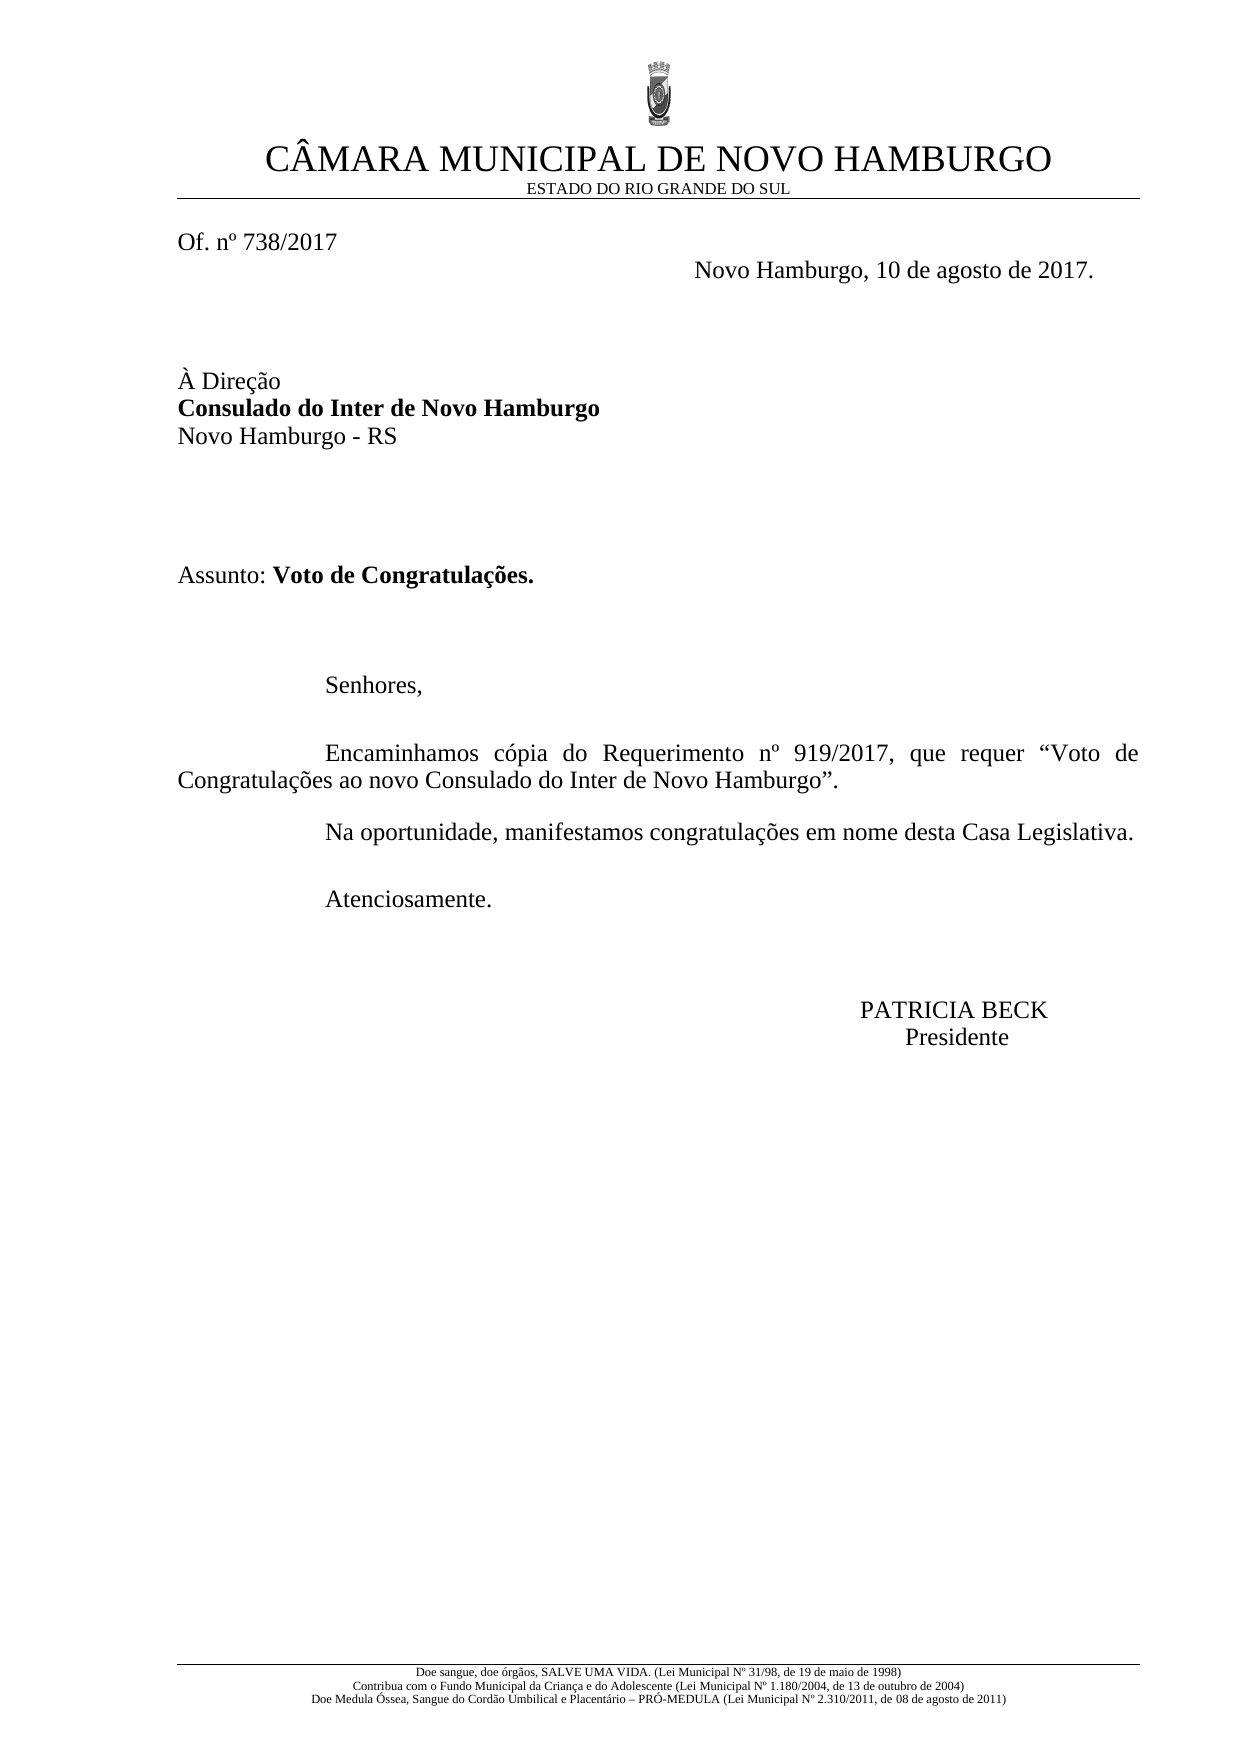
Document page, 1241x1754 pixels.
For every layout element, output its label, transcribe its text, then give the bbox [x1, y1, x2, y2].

text Consulado do Inter de Novo Hamburgo [177, 394, 1140, 422]
text À Direção [177, 367, 1140, 394]
text Novo Hamburgo, 10 de agosto de 2017. [177, 256, 1140, 284]
text Of. nº 738/2017 [177, 228, 1140, 256]
text Assunto: Voto de Congratulações. [177, 561, 1140, 588]
text Na oportunidade, manifestamos congratulações em nome desta Casa Legislativa. [177, 818, 1140, 846]
text Novo Hamburgo - RS [177, 422, 1140, 450]
text Senhores, [177, 672, 1140, 699]
text PATRICIA BECK [177, 996, 1140, 1023]
text Encaminhamos cópia do Requerimento nº 919/2017, que requer “Voto de Congratulações ao novo Consulado do Inter de Novo Hamburgo”. [177, 739, 1140, 794]
text Presidente [177, 1023, 1140, 1051]
text Atenciosamente. [177, 885, 1140, 913]
